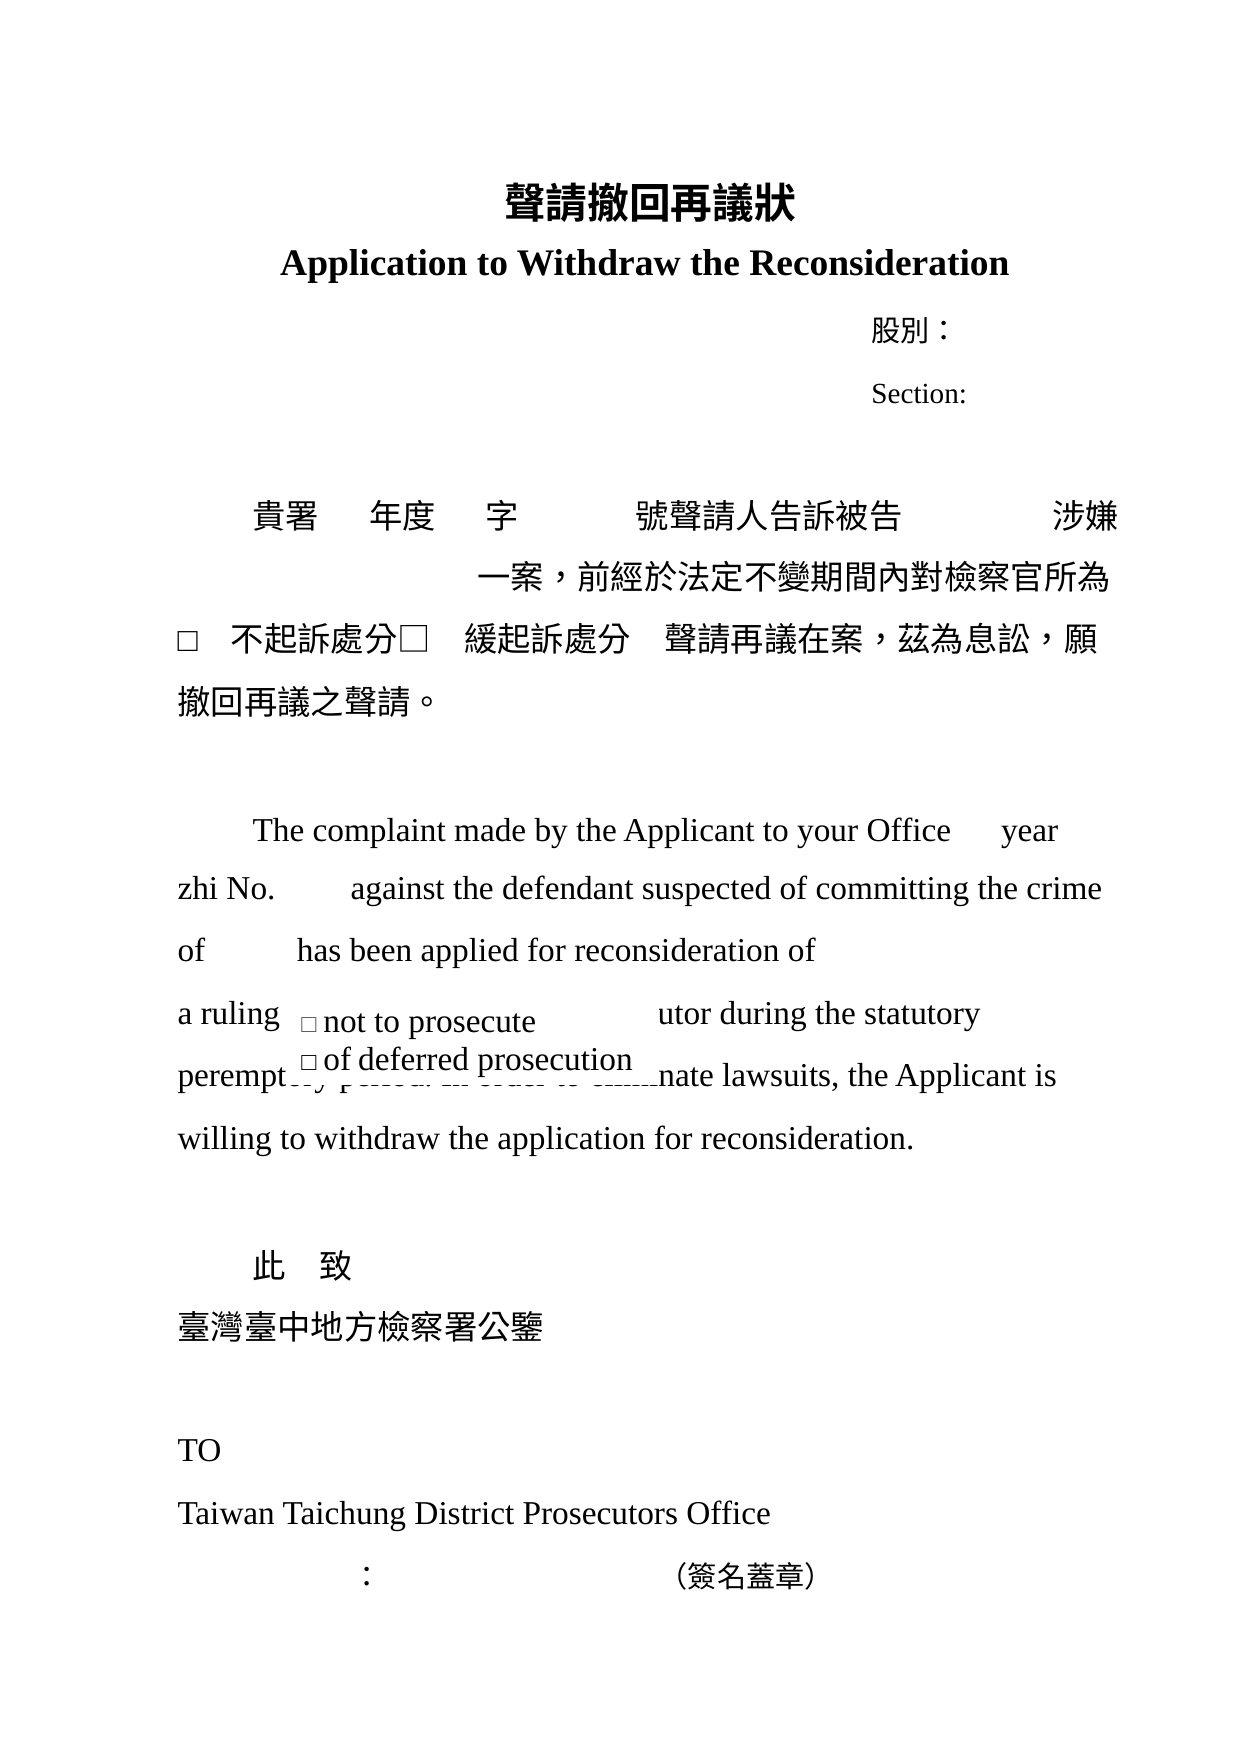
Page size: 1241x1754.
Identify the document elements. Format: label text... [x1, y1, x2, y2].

text Application to Withdraw the Reconsideration [177, 221, 1122, 283]
text □ 不起訴處分□ 緩起訴處分 聲請再議在案，茲為息訟，願撤回再議之聲請。 [177, 596, 1122, 721]
text □ of deferred prosecution [301, 1039, 644, 1077]
text 聲請撤回再議狀 [177, 158, 1122, 221]
text The complaint made by the Applicant to your Office year zhi No. against the defendant suspected of committing the crime of has been applied for reconsideration of [177, 783, 1122, 971]
text 臺灣臺中地方檢察署公鑒 [177, 1283, 1122, 1346]
text Section: [177, 346, 1122, 408]
text ： （簽名蓋章） [177, 1533, 1122, 1596]
text 此 致 [177, 1221, 1122, 1283]
text Taiwan Taichung District Prosecutors Office [177, 1471, 1122, 1533]
text 股別： [177, 283, 1122, 346]
text a ruling by the prosecutor during the statutory peremptory period. In order to eliminate lawsuits, the Applicant is willing to withdraw the application for reconsideration. [177, 971, 1122, 1158]
text The complaint made by the Applicant to your Office year zhi No. against the defendant suspected of committing the crime of has been applied for reconsideration of [286, 993, 659, 1085]
text TO [177, 1408, 1122, 1471]
text □ not to prosecute [301, 1001, 644, 1039]
text 貴署 年度 字 號聲請人告訴被告 涉嫌 一案，前經於法定不變期間內對檢察官所為 [177, 471, 1122, 596]
